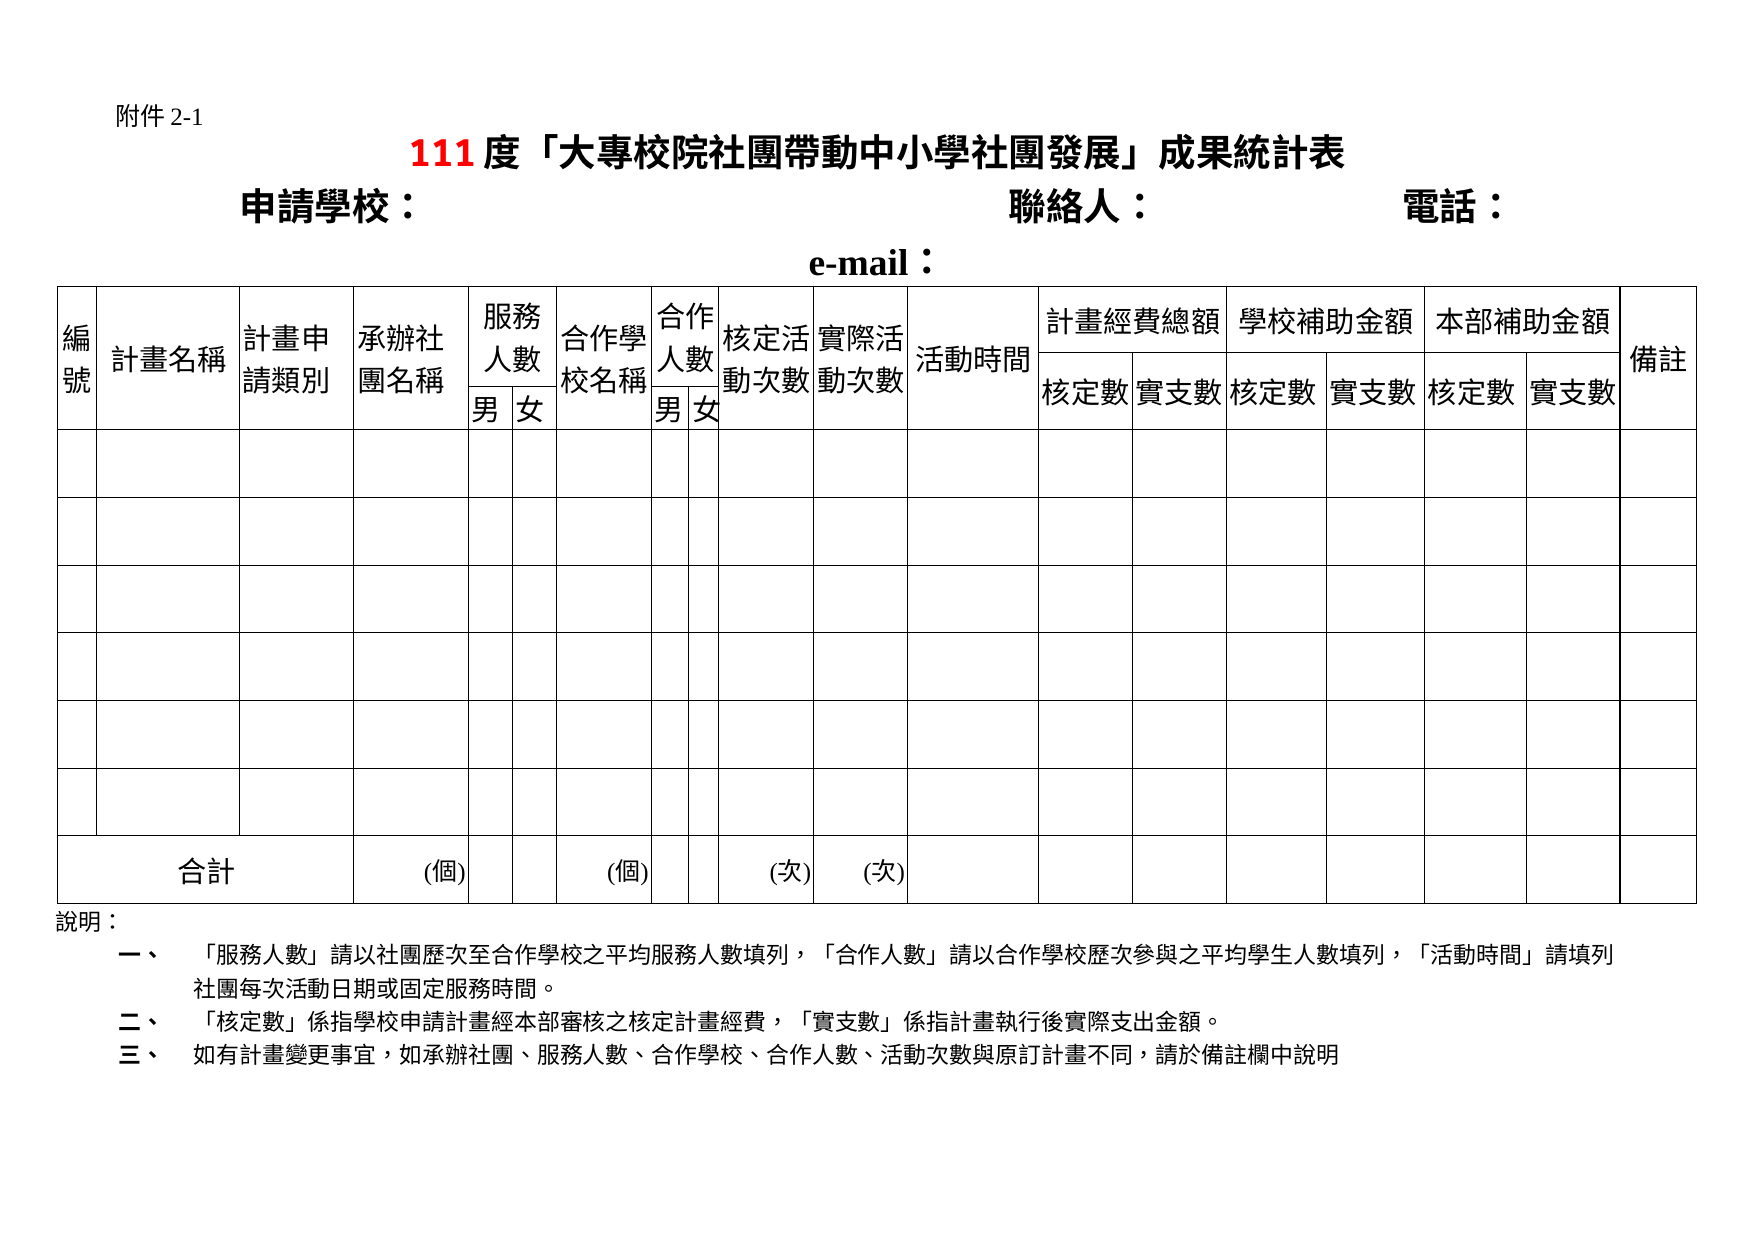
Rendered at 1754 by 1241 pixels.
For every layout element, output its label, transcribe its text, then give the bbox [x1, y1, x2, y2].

table_cell [1425, 566, 1526, 632]
table_cell [1425, 498, 1526, 564]
table_cell [1227, 566, 1326, 632]
table_cell [652, 498, 688, 564]
table_cell [1527, 836, 1619, 903]
table_cell 女 [689, 387, 718, 429]
table_cell [469, 769, 512, 835]
table_cell [97, 430, 239, 497]
text 附件2-1 [115, 96, 210, 133]
table_cell [58, 430, 96, 497]
table_header 合作學校名稱 [557, 287, 651, 429]
table_cell [814, 769, 907, 835]
table_cell [469, 633, 512, 700]
table_cell 實支數 [1527, 353, 1619, 429]
table_cell (個) [557, 836, 651, 903]
table_cell [1039, 836, 1132, 903]
table_cell [58, 633, 96, 700]
table_header 實際活動次數 [814, 287, 907, 429]
table_cell [58, 566, 96, 632]
table_cell [354, 498, 468, 564]
table_cell [58, 769, 96, 835]
list 「服務人數」請以社團歷次至合作學校之平均服務人數填列，「合作人數」請以合作學校歷次參與之平均學生人數填列，「活動時間」請填列社團每次活動日期或固定服務時間。 [118, 937, 1636, 1004]
table_cell [97, 701, 239, 768]
table_cell [689, 836, 718, 903]
table_cell [557, 701, 651, 768]
table_cell (次) [814, 836, 907, 903]
table_cell [1039, 566, 1132, 632]
table_cell [1621, 769, 1696, 835]
table_cell [719, 701, 813, 768]
table_cell [1327, 836, 1424, 903]
table_cell [513, 430, 556, 497]
table_header 承辦社團名稱 [354, 287, 468, 429]
table_cell [1621, 566, 1696, 632]
table_cell [1425, 633, 1526, 700]
table_cell [1227, 430, 1326, 497]
table_cell [1527, 430, 1619, 497]
table_header 編號 [58, 287, 96, 429]
table_cell [719, 633, 813, 700]
table_cell 實支數 [1133, 353, 1226, 429]
table_cell [513, 633, 556, 700]
table_header 計畫申請類別 [240, 287, 353, 429]
table_cell [719, 430, 813, 497]
table_cell [1227, 836, 1326, 903]
table_cell (次) [719, 836, 813, 903]
table_cell [354, 430, 468, 497]
text 申請學校： 聯絡人： 電話： e-mail： [118, 177, 1636, 286]
table_cell [513, 836, 556, 903]
table_cell [240, 633, 353, 700]
table_cell [1227, 701, 1326, 768]
table_cell [97, 566, 239, 632]
table_cell [689, 701, 718, 768]
table_cell [1039, 769, 1132, 835]
table_cell [557, 566, 651, 632]
table_cell [1327, 566, 1424, 632]
table_header 本部補助金額 [1425, 287, 1619, 352]
table_cell [97, 633, 239, 700]
table_cell [1327, 701, 1424, 768]
table_cell [240, 498, 353, 564]
table_cell [719, 498, 813, 564]
table_cell [240, 566, 353, 632]
table_cell [240, 430, 353, 497]
table_cell 核定數 [1227, 353, 1326, 429]
table_header 計畫經費總額 [1039, 287, 1226, 352]
table_cell [97, 769, 239, 835]
table_header 核定活動次數 [719, 287, 813, 429]
table_cell [652, 566, 688, 632]
table_cell [469, 701, 512, 768]
table_cell [1133, 836, 1226, 903]
table_cell [1425, 836, 1526, 903]
table_cell (個) [354, 836, 468, 903]
table_cell [469, 498, 512, 564]
table_cell 實支數 [1327, 353, 1424, 429]
table_cell [689, 498, 718, 564]
table_cell [1425, 769, 1526, 835]
table_cell [469, 566, 512, 632]
table_cell [1039, 701, 1132, 768]
table_cell 女 [513, 387, 556, 429]
table_cell [354, 769, 468, 835]
table_cell [689, 769, 718, 835]
table_cell [1133, 430, 1226, 497]
table_cell [1227, 498, 1326, 564]
table_cell [689, 633, 718, 700]
table_cell [814, 633, 907, 700]
table_header 活動時間 [908, 287, 1038, 429]
table_cell [814, 701, 907, 768]
table_cell [1327, 430, 1424, 497]
table_cell [513, 566, 556, 632]
table_cell [1527, 633, 1619, 700]
table_cell [354, 701, 468, 768]
table_cell [1039, 633, 1132, 700]
table_cell [557, 430, 651, 497]
table_cell 核定數 [1425, 353, 1526, 429]
table_cell [1425, 701, 1526, 768]
table_cell [1621, 430, 1696, 497]
table_cell [557, 633, 651, 700]
table_cell [908, 566, 1038, 632]
table_cell [652, 836, 688, 903]
table_cell [719, 566, 813, 632]
table_cell [1133, 498, 1226, 564]
table_cell [557, 498, 651, 564]
table_cell [1527, 566, 1619, 632]
table_cell [513, 701, 556, 768]
table_cell [58, 498, 96, 564]
table_cell [719, 769, 813, 835]
table_cell [1039, 430, 1132, 497]
table_cell [689, 566, 718, 632]
table_cell [908, 430, 1038, 497]
table_cell [1527, 498, 1619, 564]
table_cell [1621, 498, 1696, 564]
table_cell 女 [701, 405, 712, 414]
table_header 備註 [1621, 287, 1696, 429]
table_cell 女 [710, 405, 718, 419]
table_cell [1621, 633, 1696, 700]
table_cell [1327, 769, 1424, 835]
table_cell [1227, 633, 1326, 700]
table_cell [652, 430, 688, 497]
table_cell [652, 769, 688, 835]
table_cell [1039, 498, 1132, 564]
table_cell [814, 566, 907, 632]
table_cell [1327, 498, 1424, 564]
table_header 服務人數 [469, 287, 556, 386]
table_cell [97, 498, 239, 564]
table_cell [354, 566, 468, 632]
table_cell [469, 836, 512, 903]
table_cell [58, 701, 96, 768]
table_cell [1527, 701, 1619, 768]
text 說明： [56, 904, 1636, 937]
text 111度「大專校院社團帶動中小學社團發展」成果統計表 [118, 123, 1636, 177]
list 「核定數」係指學校申請計畫經本部審核之核定計畫經費，「實支數」係指計畫執行後實際支出金額。 [118, 1004, 1636, 1037]
table_cell [469, 430, 512, 497]
list 如有計畫變更事宜，如承辦社團、服務人數、合作學校、合作人數、活動次數與原訂計畫不同，請於備註欄中說明 [118, 1037, 1636, 1070]
table_cell [1133, 701, 1226, 768]
table_cell [908, 701, 1038, 768]
table_cell [513, 769, 556, 835]
table_cell 男 [652, 387, 688, 429]
table_cell [1227, 769, 1326, 835]
table_cell [814, 498, 907, 564]
table_cell [1621, 701, 1696, 768]
table_cell [908, 498, 1038, 564]
table_cell 合計 [58, 836, 353, 903]
table_cell [908, 633, 1038, 700]
table_cell [1327, 633, 1424, 700]
table_cell [557, 769, 651, 835]
table_cell [814, 430, 907, 497]
table_cell [240, 769, 353, 835]
table_header 學校補助金額 [1227, 287, 1424, 352]
table_cell [689, 430, 718, 497]
table_cell [513, 498, 556, 564]
table_cell [240, 701, 353, 768]
table_cell [1133, 633, 1226, 700]
table_cell [1621, 836, 1696, 903]
table_cell [1527, 769, 1619, 835]
table_cell [652, 633, 688, 700]
table_cell [1133, 769, 1226, 835]
table_cell 男 [469, 387, 512, 429]
table_cell 核定數 [1039, 353, 1132, 429]
table_cell [908, 836, 1038, 903]
table_cell [908, 769, 1038, 835]
table_cell [652, 701, 688, 768]
table_header 合作人數 [652, 287, 718, 386]
table_cell [1425, 430, 1526, 497]
table_header 計畫名稱 [97, 287, 239, 429]
table_cell [354, 633, 468, 700]
table_cell [1133, 566, 1226, 632]
